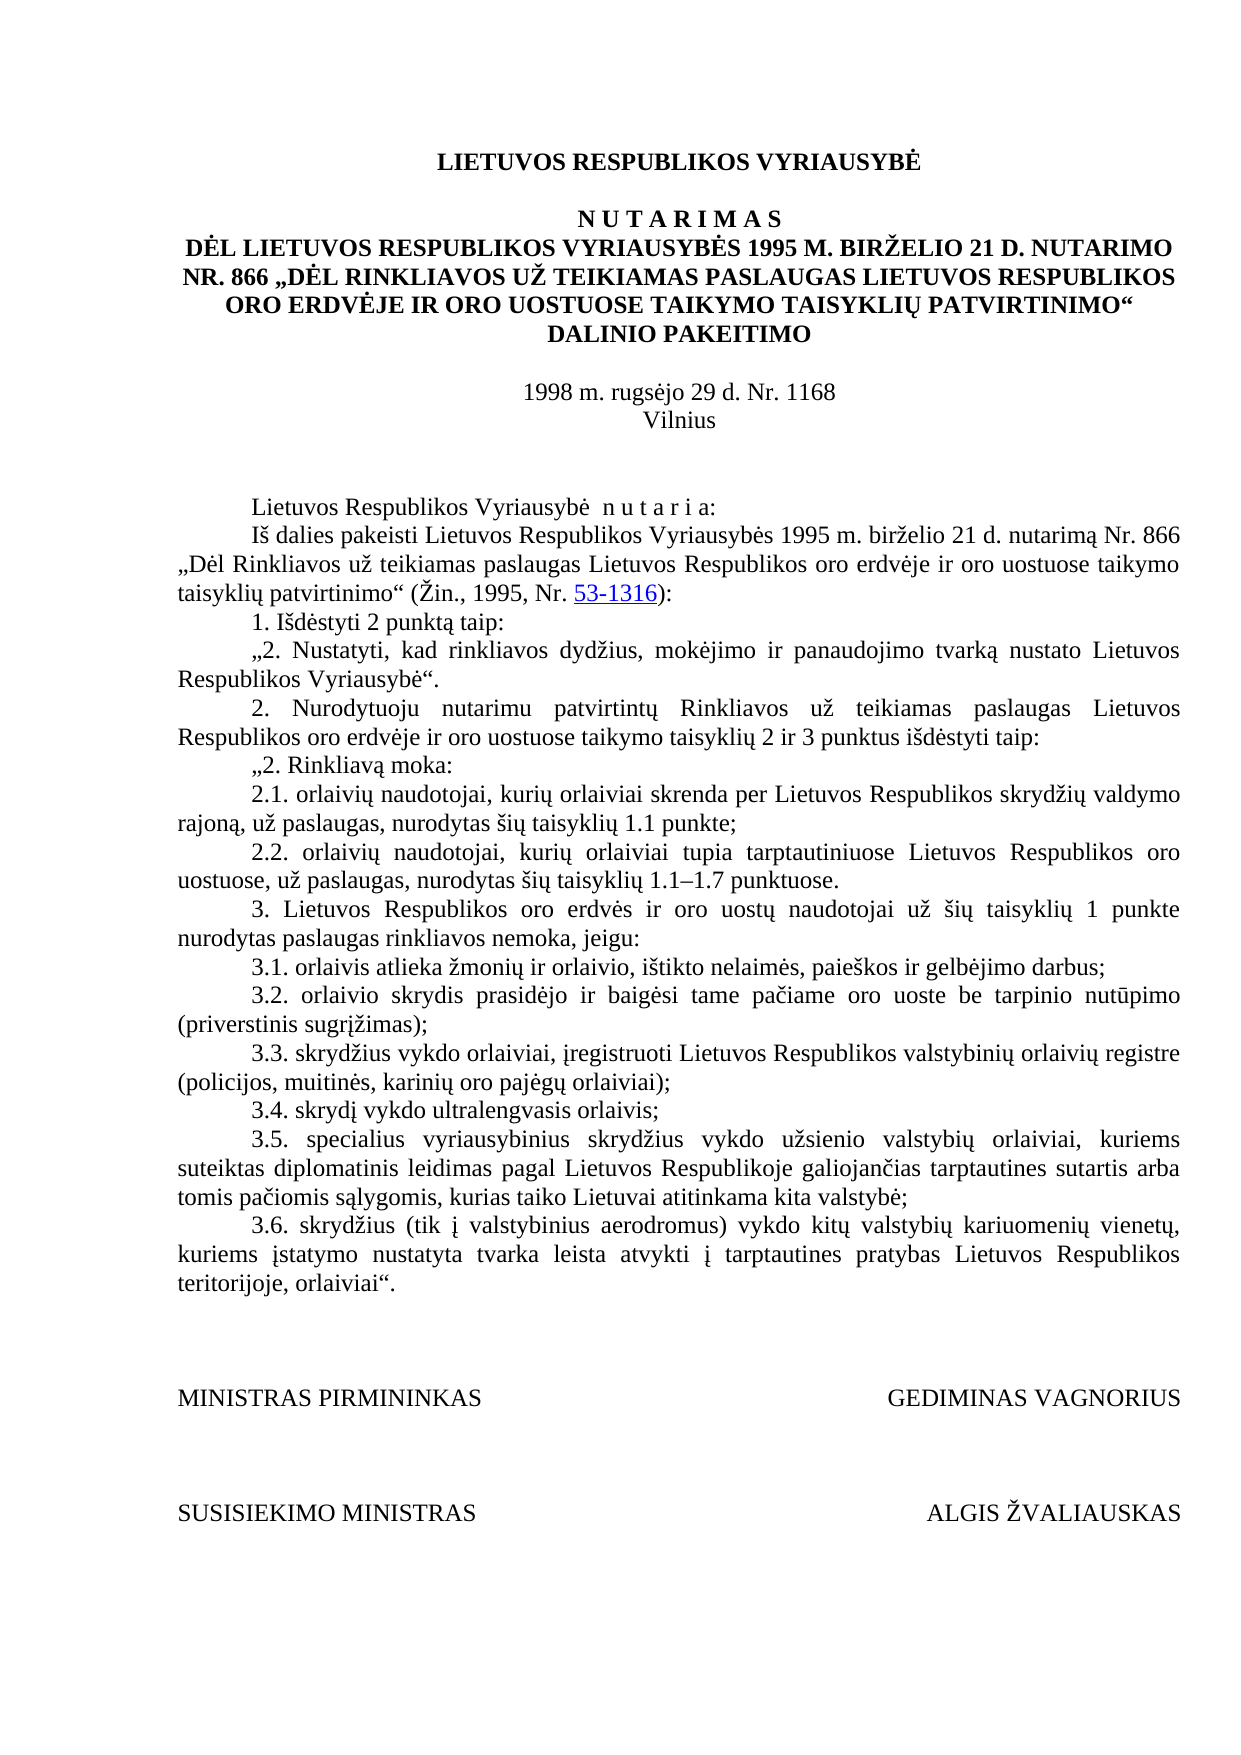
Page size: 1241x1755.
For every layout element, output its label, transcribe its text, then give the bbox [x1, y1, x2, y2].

text „2. Nustatyti, kad rinkliavos dydžius, mokėjimo ir panaudojimo tvarką nustato Lietuvos Respublikos Vyriausybė“. [177, 636, 1181, 693]
text 2.1. orlaivių naudotojai, kurių orlaiviai skrenda per Lietuvos Respublikos skrydžių valdymo rajoną, už paslaugas, nurodytas šių taisyklių 1.1 punkte; [177, 779, 1181, 837]
text MINISTRAS PIRMININKAS GEDIMINAS VAGNORIUS [177, 1383, 1181, 1412]
text 3.4. skrydį vykdo ultralengvasis orlaivis; [177, 1096, 1181, 1124]
text 3.1. orlaivis atlieka žmonių ir orlaivio, ištikto nelaimės, paieškos ir gelbėjimo darbus; [177, 952, 1181, 981]
text N U T A R I M A S [177, 204, 1181, 233]
text 3.5. specialius vyriausybinius skrydžius vykdo užsienio valstybių orlaiviai, kuriems suteiktas diplomatinis leidimas pagal Lietuvos Respublikoje galiojančias tarptautines sutartis arba tomis pačiomis sąlygomis, kurias taiko Lietuvai atitinkama kita valstybė; [177, 1124, 1181, 1211]
text Vilnius [177, 406, 1181, 434]
text 3.6. skrydžius (tik į valstybinius aerodromus) vykdo kitų valstybių kariuomenių vienetų, kuriems įstatymo nustatyta tvarka leista atvykti į tarptautines pratybas Lietuvos Respublikos teritorijoje, orlaiviai“. [177, 1211, 1181, 1297]
text 3.2. orlaivio skrydis prasidėjo ir baigėsi tame pačiame oro uoste be tarpinio nutūpimo (priverstinis sugrįžimas); [177, 981, 1181, 1038]
text 2. Nurodytuoju nutarimu patvirtintų Rinkliavos už teikiamas paslaugas Lietuvos Respublikos oro erdvėje ir oro uostuose taikymo taisyklių 2 ir 3 punktus išdėstyti taip: [177, 693, 1181, 751]
text 3. Lietuvos Respublikos oro erdvės ir oro uostų naudotojai už šių taisyklių 1 punkte nurodytas paslaugas rinkliavos nemoka, jeigu: [177, 894, 1181, 952]
text DĖL LIETUVOS RESPUBLIKOS VYRIAUSYBĖS 1995 M. BIRŽELIO 21 D. NUTARIMO NR. 866 „DĖL RINKLIAVOS UŽ TEIKIAMAS PASLAUGAS LIETUVOS RESPUBLIKOS ORO ERDVĖJE IR ORO UOSTUOSE TAIKYMO TAISYKLIŲ PATVIRTINIMO“ DALINIO PAKEITIMO [177, 233, 1181, 348]
text 1. Išdėstyti 2 punktą taip: [177, 607, 1181, 636]
text Iš dalies pakeisti Lietuvos Respublikos Vyriausybės 1995 m. birželio 21 d. nutarimą Nr. 866 „Dėl Rinkliavos už teikiamas paslaugas Lietuvos Respublikos oro erdvėje ir oro uostuose taikymo taisyklių patvirtinimo“ (Žin., 1995, Nr. 53-1316): [177, 521, 1181, 607]
text „2. Rinkliavą moka: [177, 751, 1181, 779]
text 2.2. orlaivių naudotojai, kurių orlaiviai tupia tarptautiniuose Lietuvos Respublikos oro uostuose, už paslaugas, nurodytas šių taisyklių 1.1–1.7 punktuose. [177, 837, 1181, 894]
text 1998 m. rugsėjo 29 d. Nr. 1168 [177, 377, 1181, 406]
text SUSISIEKIMO MINISTRAS ALGIS ŽVALIAUSKAS [177, 1498, 1181, 1527]
text LIETUVOS RESPUBLIKOS VYRIAUSYBĖ [177, 147, 1181, 176]
text Lietuvos Respublikos Vyriausybė nutaria: [177, 492, 1181, 521]
text 3.3. skrydžius vykdo orlaiviai, įregistruoti Lietuvos Respublikos valstybinių orlaivių registre (policijos, muitinės, karinių oro pajėgų orlaiviai); [177, 1038, 1181, 1096]
